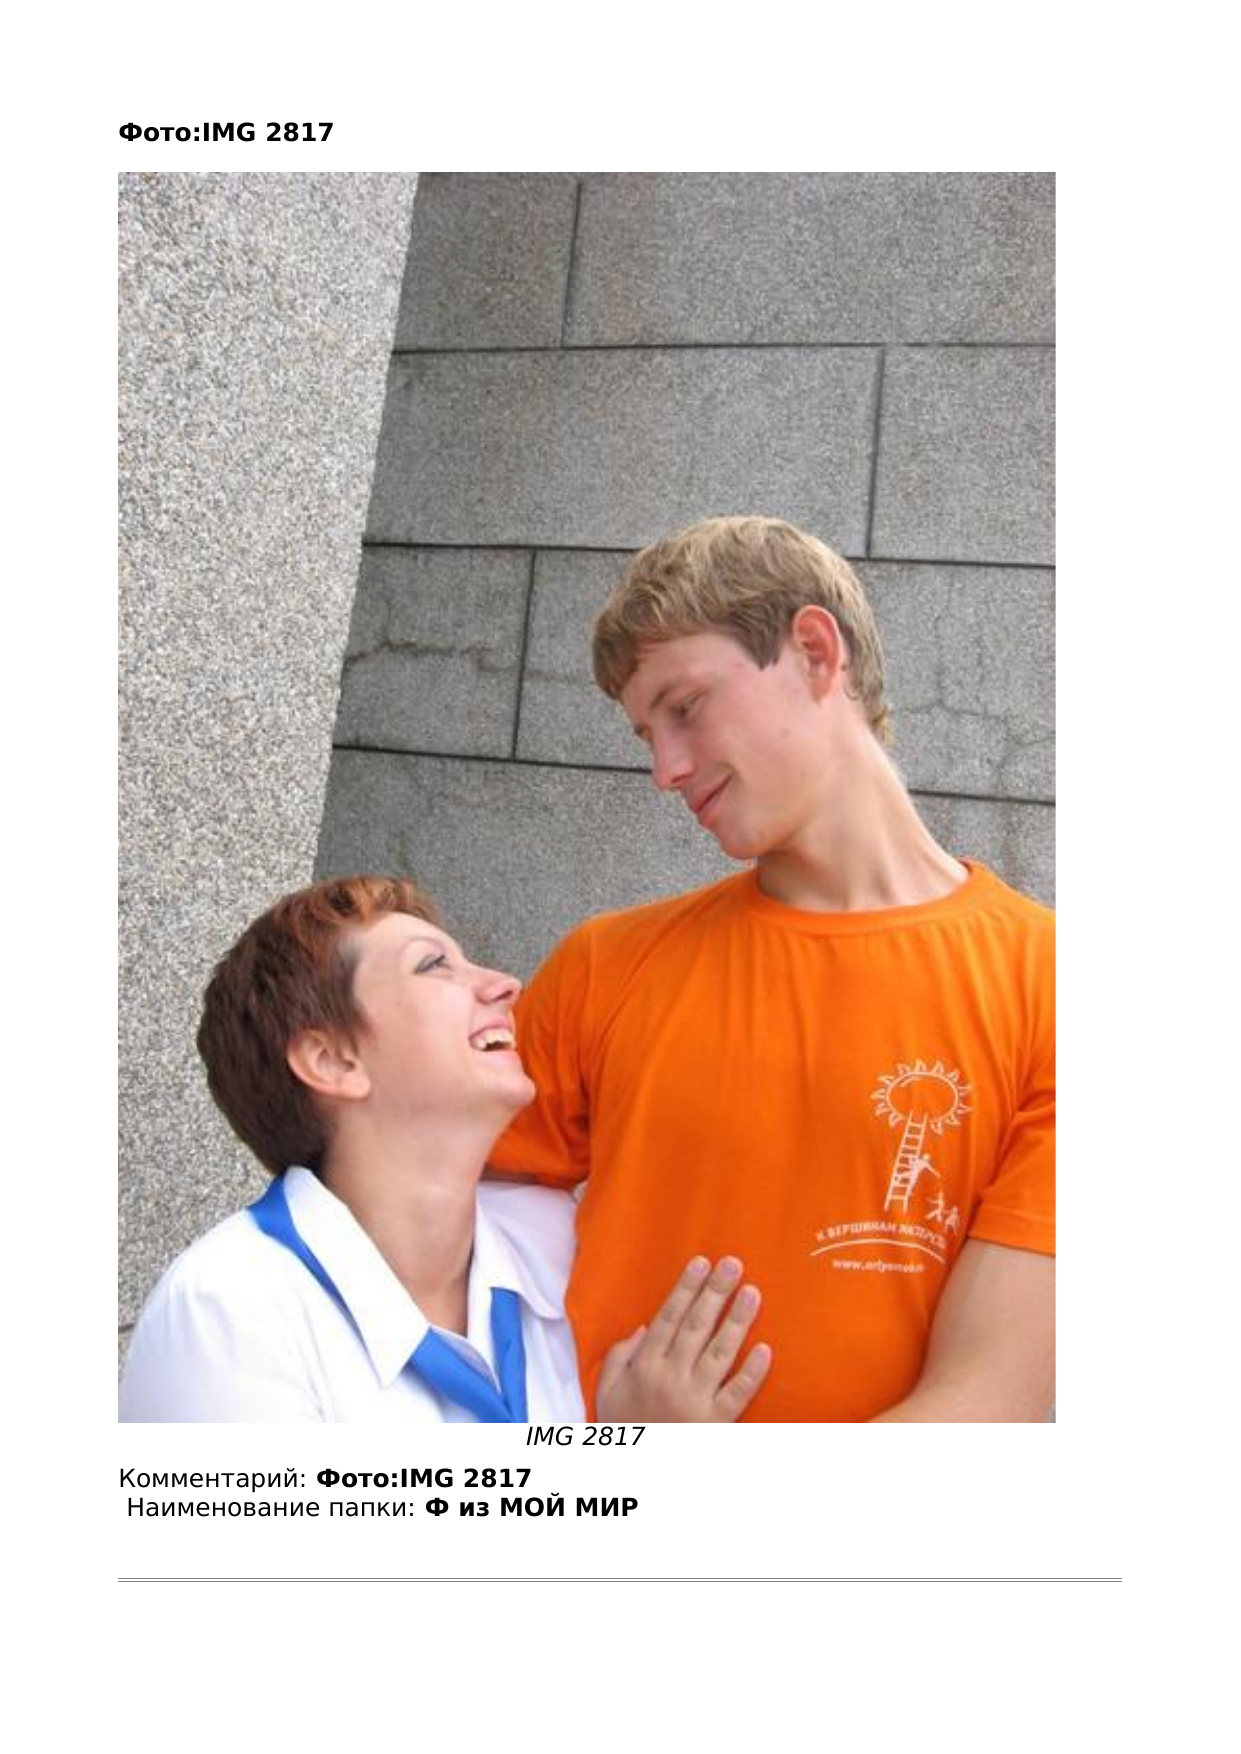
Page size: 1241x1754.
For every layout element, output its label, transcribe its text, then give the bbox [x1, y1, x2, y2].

picture [118, 172, 1056, 1423]
text IMG 2817 [118, 1423, 1056, 1451]
subtitle Фото:IMG 2817 [118, 118, 1122, 147]
text Комментарий: Фото:IMG 2817 Наименование папки: Ф из МОЙ МИР [118, 1464, 1122, 1551]
